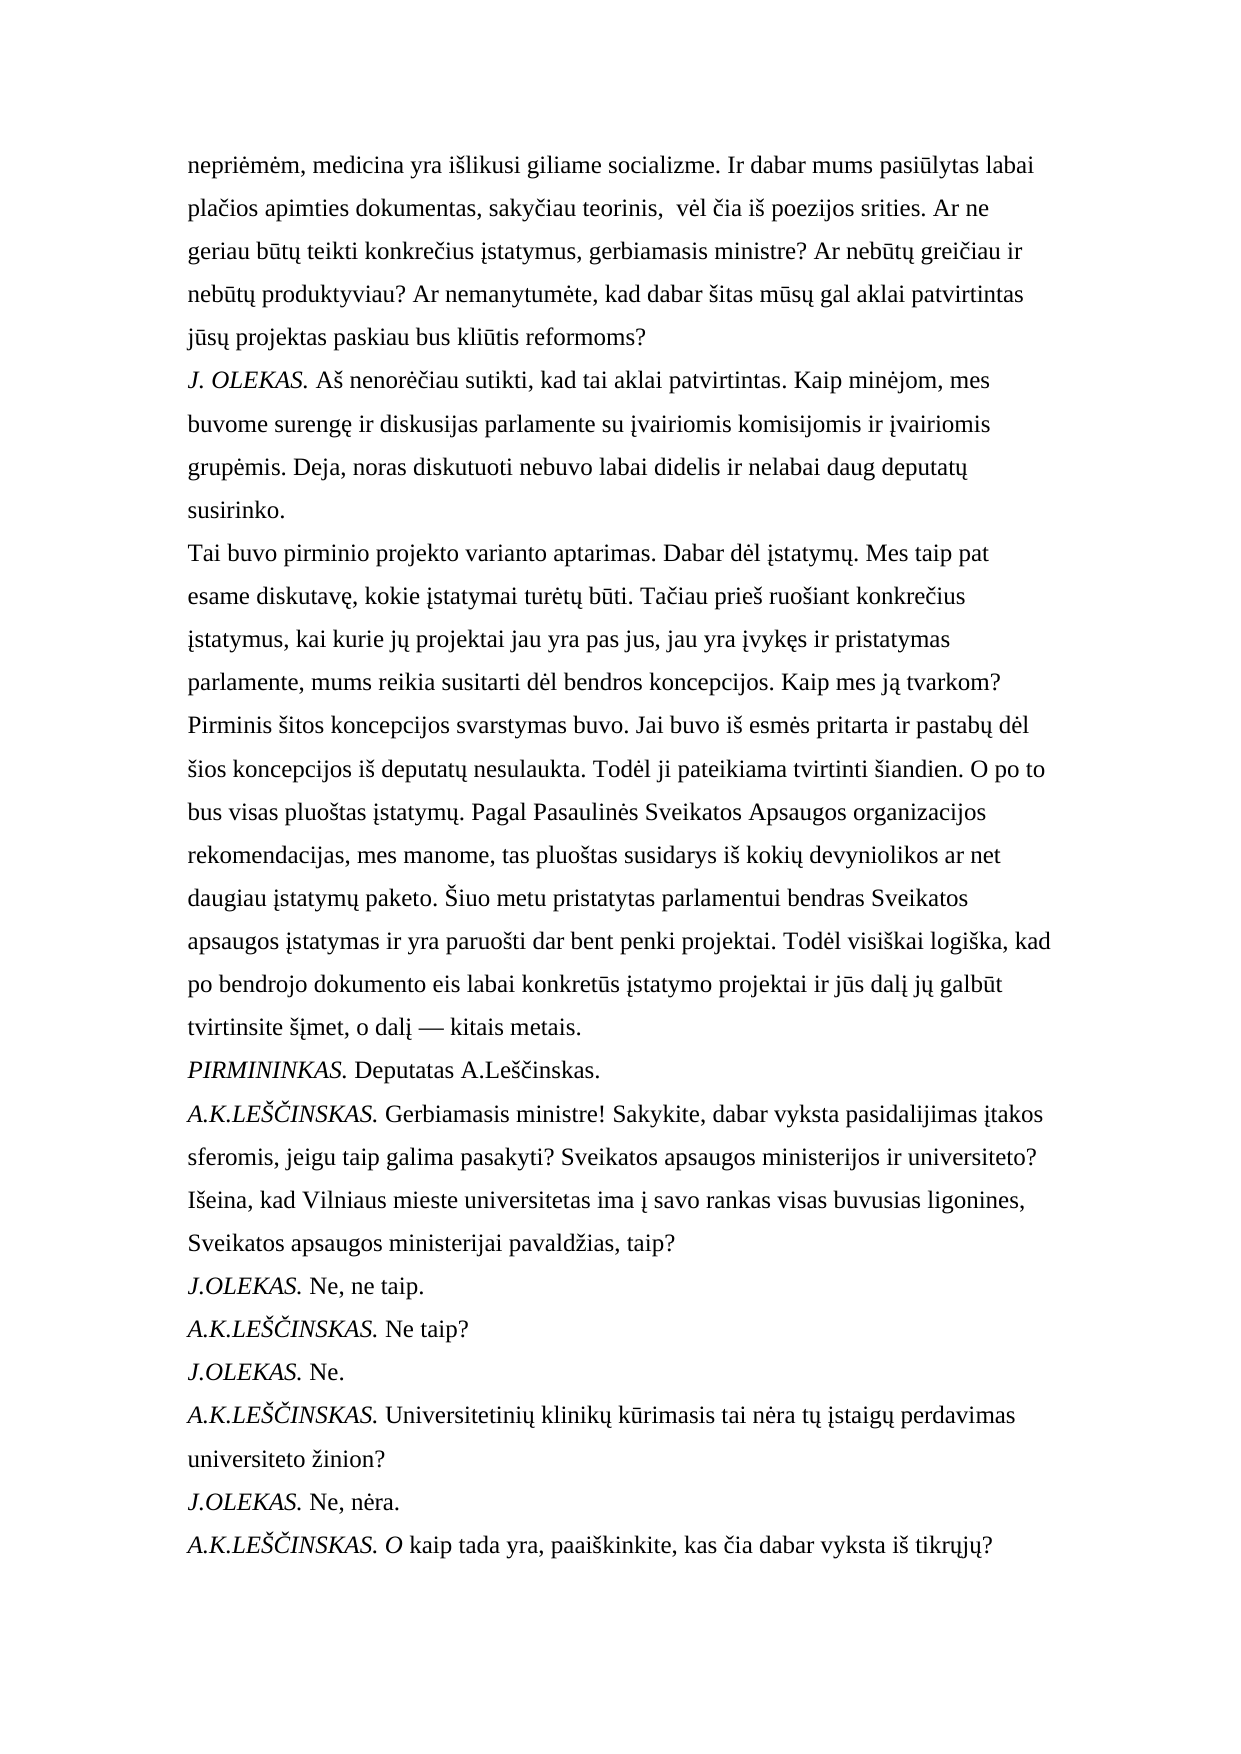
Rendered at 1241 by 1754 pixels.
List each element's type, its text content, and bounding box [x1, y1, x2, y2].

text nepriėmėm, medicina yra išlikusi giliame socializme. Ir dabar mums pasiūlytas labai plačios apimties dokumentas, sakyčiau teorinis, vėl čia iš poezijos srities. Ar ne geriau būtų teikti konkrečius įstatymus, gerbiamasis ministre? Ar nebūtų greičiau ir nebūtų produktyviau? Ar nemanytumėte, kad dabar šitas mūsų gal aklai patvirtintas jūsų projektas paskiau bus kliūtis reformoms? [187, 150, 1053, 351]
text Tai buvo pirminio projekto varianto aptarimas. Dabar dėl įstatymų. Mes taip pat esame diskutavę, kokie įstatymai turėtų būti. Tačiau prieš ruošiant konkrečius įstatymus, kai kurie jų projektai jau yra pas jus, jau yra įvykęs ir pristatymas parlamente, mums reikia susitarti dėl bendros koncepcijos. Kaip mes ją tvarkom? Pirminis šitos koncepcijos svarstymas buvo. Jai buvo iš esmės pritarta ir pastabų dėl šios koncepcijos iš deputatų nesulaukta. Todėl ji pateikiama tvirtinti šiandien. O po to bus visas pluoštas įstatymų. Pagal Pasaulinės Sveikatos Apsaugos organizacijos rekomendacijas, mes manome, tas pluoštas susidarys iš kokių devyniolikos ar net daugiau įstatymų paketo. Šiuo metu pristatytas parlamentui bendras Sveikatos apsaugos įstatymas ir yra paruošti dar bent penki projektai. Todėl visiškai logiška, kad po bendrojo dokumento eis labai konkretūs įstatymo projektai ir jūs dalį jų galbūt tvirtinsite šįmet, o dalį — kitais metais. [187, 538, 1053, 1041]
text PIRMININKAS. Deputatas A.Leščinskas. [187, 1056, 1053, 1084]
text A.K.LEŠČINSKAS. O kaip tada yra, paaiškinkite, kas čia dabar vyksta iš tikrųjų? [187, 1530, 1053, 1559]
text A.K.LEŠČINSKAS. Ne taip? [187, 1314, 1053, 1343]
text J. OLEKAS. Aš nenorėčiau sutikti, kad tai aklai patvirtintas. Kaip minėjom, mes buvome surengę ir diskusijas parlamente su įvairiomis komisijomis ir įvairiomis grupėmis. Deja, noras diskutuoti nebuvo labai didelis ir nelabai daug deputatų susirinko. [187, 366, 1053, 524]
text A.K.LEŠČINSKAS. Universitetinių klinikų kūrimasis tai nėra tų įstaigų perdavimas universiteto žinion? [187, 1401, 1053, 1472]
text A.K.LEŠČINSKAS. Gerbiamasis ministre! Sakykite, dabar vyksta pasidalijimas įtakos sferomis, jeigu taip galima pasakyti? Sveikatos apsaugos ministerijos ir universiteto? Išeina, kad Vilniaus mieste universitetas ima į savo rankas visas buvusias ligonines, Sveikatos apsaugos ministerijai pavaldžias, taip? [187, 1099, 1053, 1257]
text J.OLEKAS. Ne, ne taip. [187, 1271, 1053, 1300]
text J.OLEKAS. Ne, nėra. [187, 1487, 1053, 1516]
text J.OLEKAS. Ne. [187, 1357, 1053, 1386]
